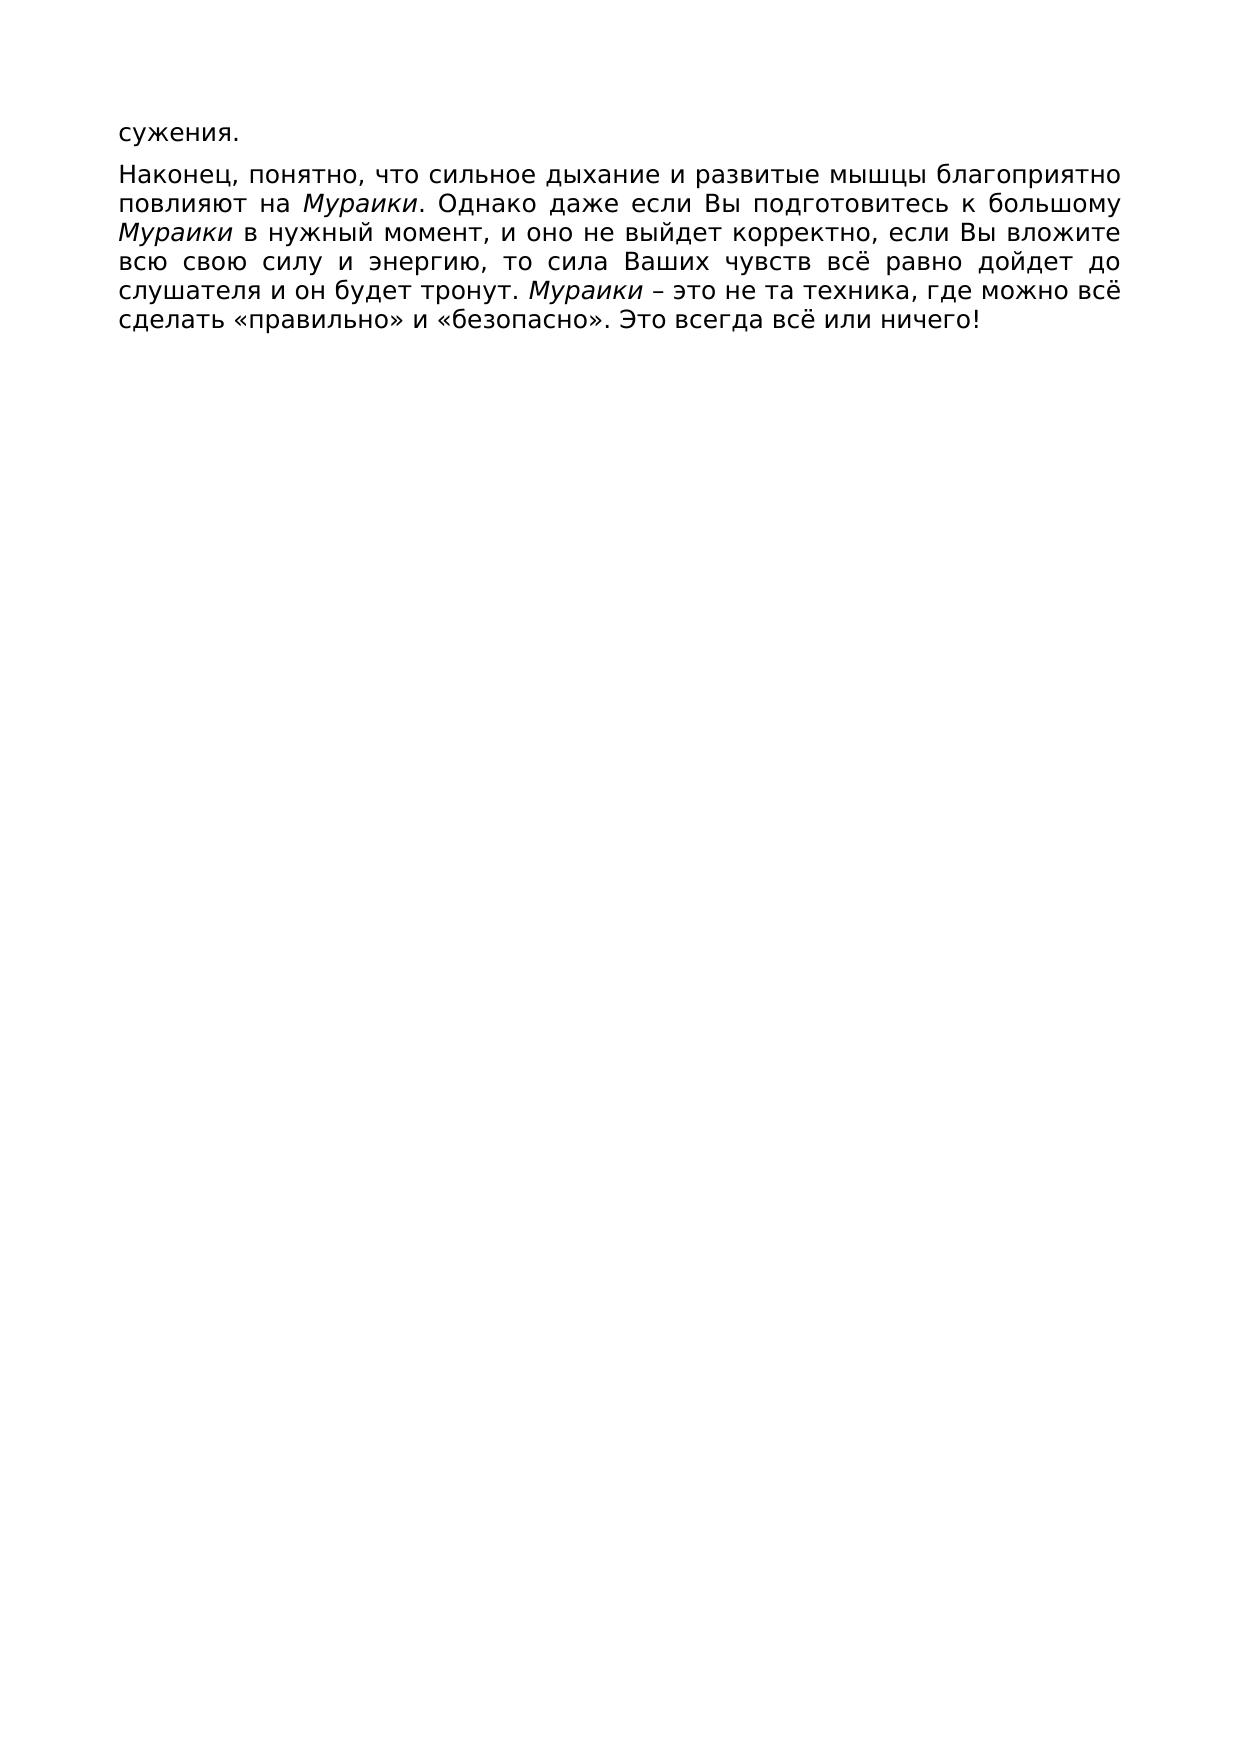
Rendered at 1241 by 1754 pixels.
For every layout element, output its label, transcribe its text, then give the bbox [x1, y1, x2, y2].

text Наконец, понятно, что сильное дыхание и развитые мышцы благоприятно повлияют на Мураики. Однако даже если Вы подготовитесь к большому Мураики в нужный момент, и оно не выйдет корректно, если Вы вложите всю свою силу и энергию, то сила Ваших чувств всё равно дойдет до слушателя и он будет тронут. Мураики – это не та техника, где можно всё сделать «правильно» и «безопасно». Это всегда всё или ничего! [118, 160, 1122, 335]
text сужения. [118, 118, 1122, 147]
